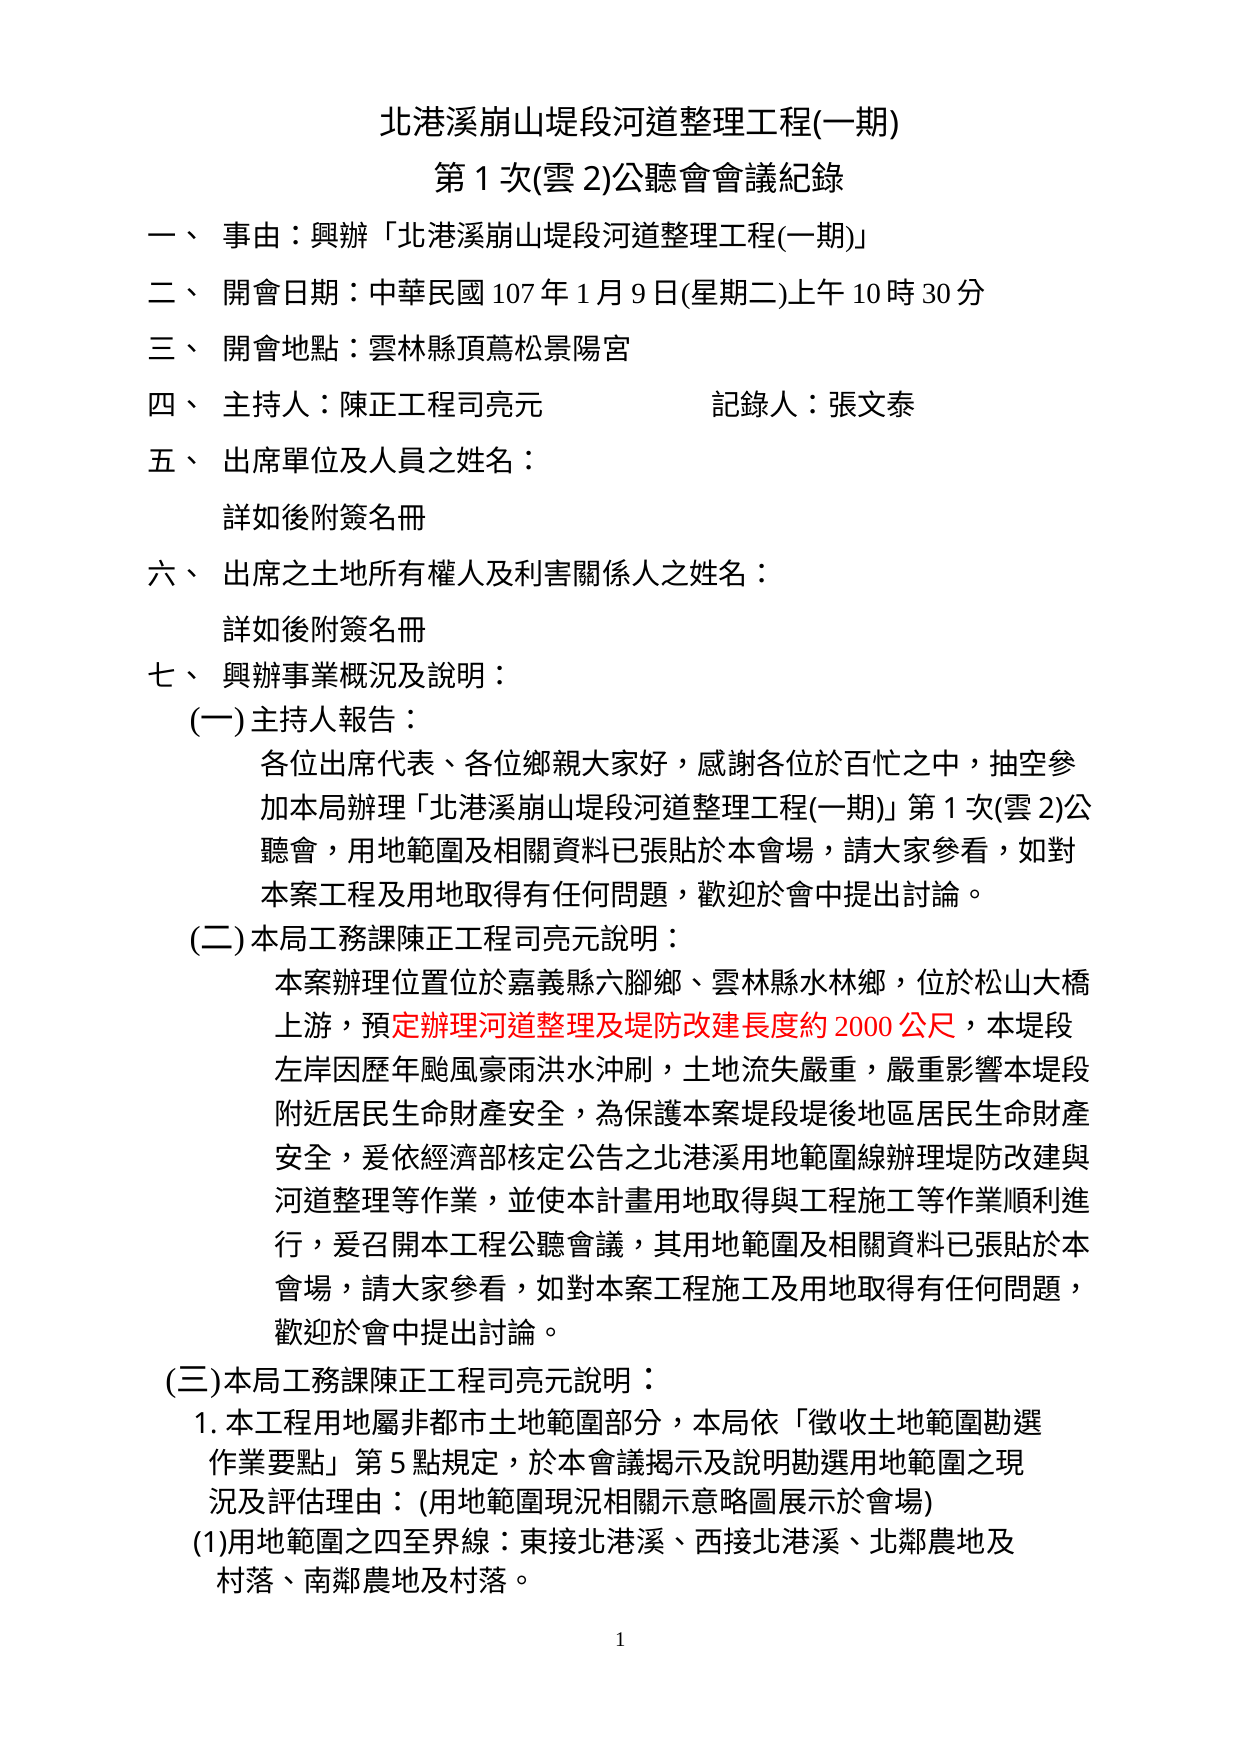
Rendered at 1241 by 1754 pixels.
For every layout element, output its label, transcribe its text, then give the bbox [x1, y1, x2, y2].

text 本案辦理位置位於嘉義縣六腳鄉、雲林縣水林鄉，位於松山大橋上游，預定辦理河道整理及堤防改建長度約2000公尺，本堤段左岸因歷年颱風豪雨洪水沖刷，土地流失嚴重，嚴重影響本堤段附近居民生命財產安全，為保護本案堤段堤後地區居民生命財產安全，爰依經濟部核定公告之北港溪用地範圍線辦理堤防改建與河道整理等作業，並使本計畫用地取得與工程施工等作業順利進行，爰召開本工程公聽會議，其用地範圍及相關資料已張貼於本會場，請大家參看，如對本案工程施工及用地取得有任何問題，歡迎於會中提出討論。 [274, 958, 1092, 1352]
list 事由：興辦「北港溪崩山堤段河道整理工程(一期)」 [148, 202, 1092, 258]
text 北港溪崩山堤段河道整理工程(一期) [185, 89, 1092, 146]
list 主持人：陳正工程司亮元 記錄人：張文泰 [148, 371, 1092, 427]
list 開會日期：中華民國107年1月9日(星期二)上午10時30分 [148, 258, 1092, 314]
text 1. 本工程用地屬非都市土地範圍部分，本局依「徵收土地範圍勘選 [148, 1402, 1092, 1441]
list 本局工務課陳正工程司亮元說明： [189, 914, 1092, 958]
list 興辦事業概況及說明： [148, 652, 1092, 696]
text 況及評估理由： (用地範圍現況相關示意略圖展示於會場) [148, 1481, 1092, 1521]
list 開會地點：雲林縣頂蔦松景陽宮 [148, 314, 1092, 371]
list 出席單位及人員之姓名： 詳如後附簽名冊 [148, 427, 1092, 539]
text (1)用地範圍之四至界線：東接北港溪、西接北港溪、北鄰農地及 [148, 1521, 1092, 1560]
text 作業要點」第5點規定，於本會議揭示及說明勘選用地範圍之現 [148, 1441, 1092, 1481]
text 村落、南鄰農地及村落。 [148, 1560, 1092, 1600]
list 本局工務課陳正工程司亮元說明： [165, 1352, 1092, 1402]
list 主持人報告： 各位出席代表、各位鄉親大家好，感謝各位於百忙之中，抽空參加本局辦理「北港溪崩山堤段河道整理工程(一期)」第1次(雲2)公聽會，用地範圍及相關資料已張貼於本會場，請大家參看，如對本案工程及用地取得有任何問題，歡迎於會中提出討論。 [189, 696, 1092, 914]
list 出席之土地所有權人及利害關係人之姓名： 詳如後附簽名冊 [148, 539, 1092, 652]
text 第1次(雲2)公聽會會議紀錄 [185, 146, 1092, 202]
